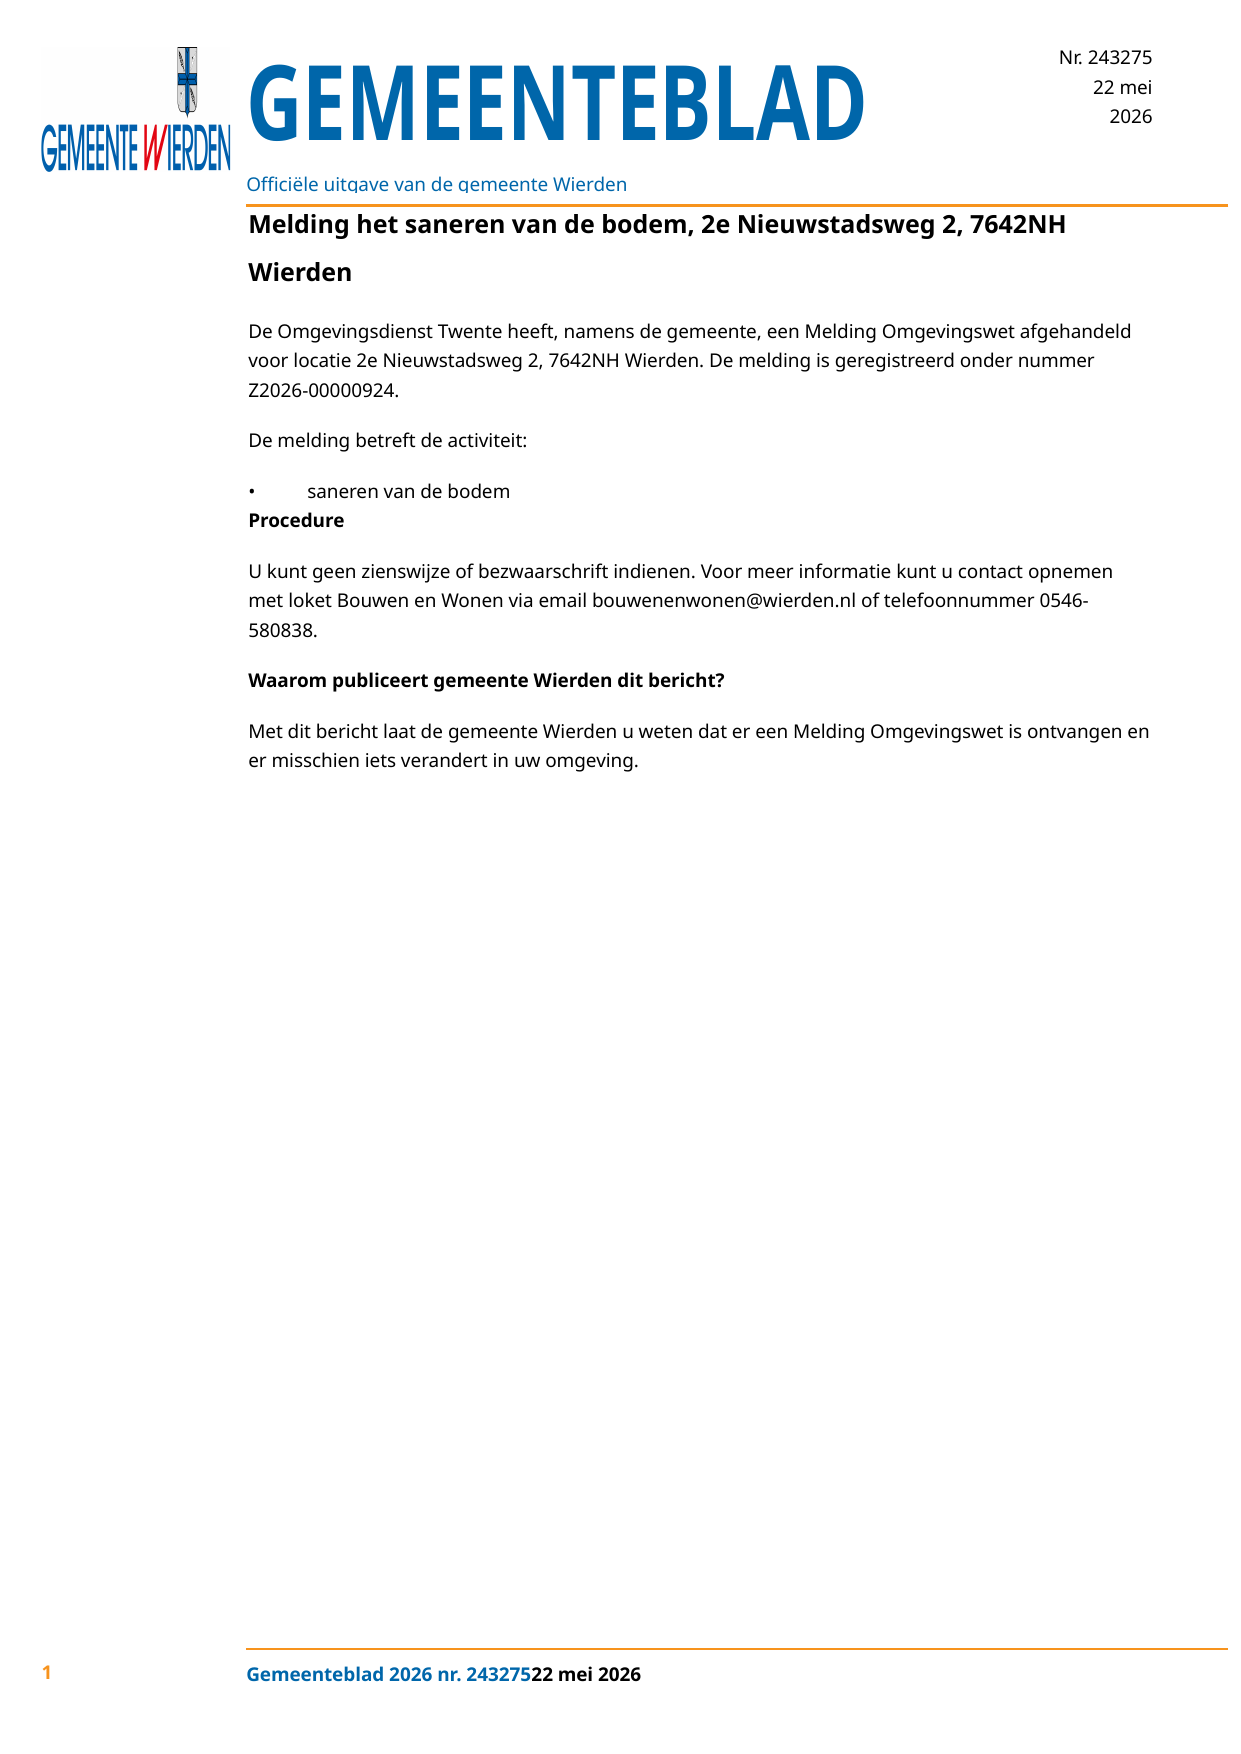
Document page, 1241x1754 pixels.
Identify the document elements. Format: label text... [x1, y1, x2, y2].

list saneren van de bodem [248, 478, 1152, 504]
text U kunt geen zienswijze of bezwaarschrift indienen. Voor meer informatie kunt u contact opnemen met loket Bouwen en Wonen via email bouwenenwonen@wierden.nl of telefoonnummer 0546-580838. [248, 558, 1152, 643]
text Melding het saneren van de bodem, 2e Nieuwstadsweg 2, 7642NH Wierden [248, 207, 1152, 288]
text Met dit bericht laat de gemeente Wierden u weten dat er een Melding Omgevingswet is ontvangen en er misschien iets verandert in uw omgeving. [248, 718, 1152, 773]
text Waarom publiceert gemeente Wierden dit bericht? [248, 667, 1152, 693]
text De Omgevingsdienst Twente heeft, namens de gemeente, een Melding Omgevingswet afgehandeld voor locatie 2e Nieuwstadsweg 2, 7642NH Wierden. De melding is geregistreerd onder nummer Z2026-00000924. [248, 318, 1152, 403]
text De melding betreft de activiteit: [248, 427, 1152, 453]
text Procedure [248, 507, 1152, 533]
picture [41, 47, 231, 172]
